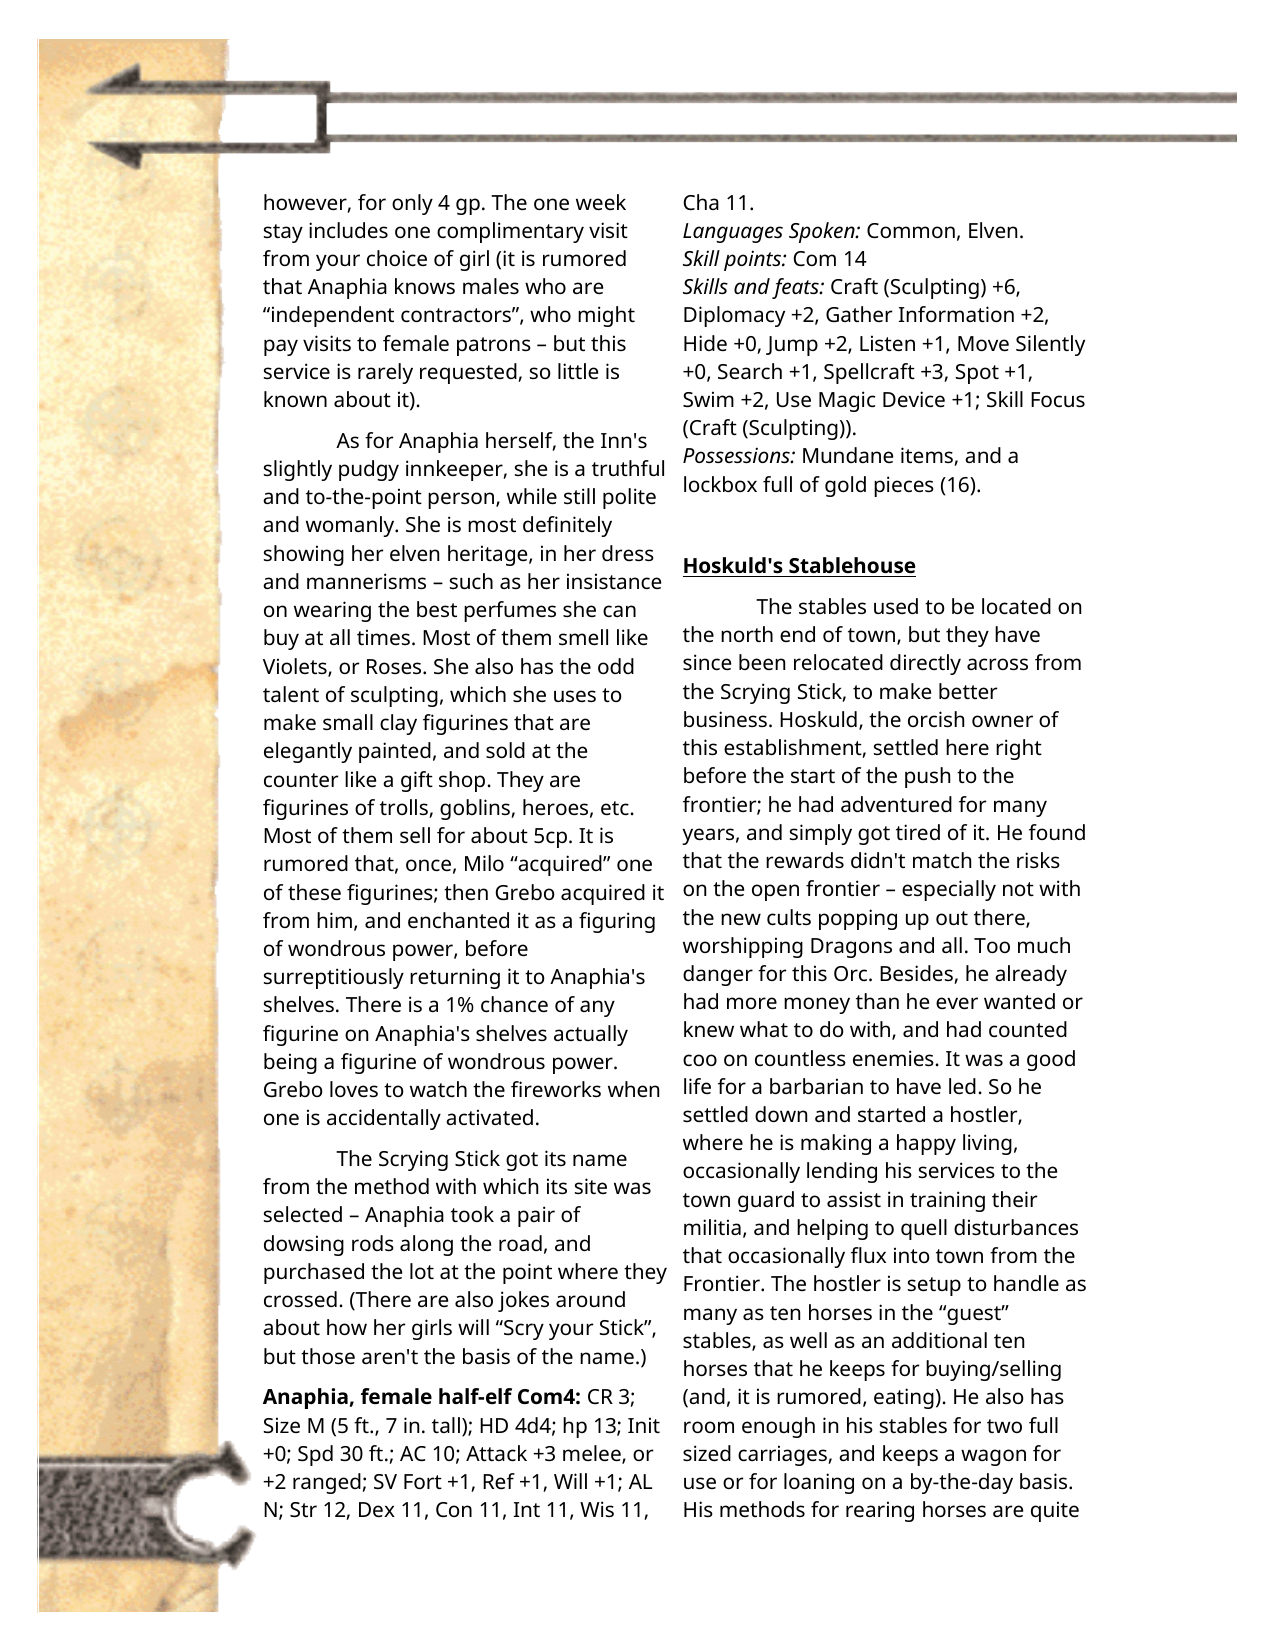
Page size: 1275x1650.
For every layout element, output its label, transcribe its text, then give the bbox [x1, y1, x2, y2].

text Anaphia, female half-elf Com4: CR 3; Size M (5 ft., 7 in. tall); HD 4d4; hp 13; Init +0; Spd 30 ft.; AC 10; Attack +3 melee, or +2 ranged; SV Fort +1, Ref +1, Will +1; AL N; Str 12, Dex 11, Con 11, Int 11, Wis 11, [263, 1382, 667, 1524]
text The Scrying Stick got its name from the method with which its site was selected – Anaphia took a pair of dowsing rods along the road, and purchased the lot at the point where they crossed. (There are also jokes around about how her girls will “Scry your Stick”, but those aren't the basis of the name.) [263, 1144, 667, 1370]
text Cha 11. Languages Spoken: Common, Elven. Skill points: Com 14 Skills and feats: Craft (Sculpting) +6, Diplomacy +2, Gather Information +2, Hide +0, Jump +2, Listen +1, Move Silently +0, Search +1, Spellcraft +3, Spot +1, Swim +2, Use Magic Device +1; Skill Focus (Craft (Sculpting)). Possessions: Mundane items, and a lockbox full of gold pieces (16). [682, 188, 1087, 498]
text As for Anaphia herself, the Inn's slightly pudgy innkeeper, she is a truthful and to-the-point person, while still polite and womanly. She is most definitely showing her elven heritage, in her dress and mannerisms – such as her insistance on wearing the best perfumes she can buy at all times. Most of them smell like Violets, or Roses. She also has the odd talent of sculpting, which she uses to make small clay figurines that are elegantly painted, and sold at the counter like a gift shop. They are figurines of trolls, goblins, heroes, etc. Most of them sell for about 5cp. It is rumored that, once, Milo “acquired” one of these figurines; then Grebo acquired it from him, and enchanted it as a figuring of wondrous power, before surreptitiously returning it to Anaphia's shelves. There is a 1% chance of any figurine on Anaphia's shelves actually being a figurine of wondrous power. Grebo loves to watch the fireworks when one is accidentally activated. [263, 426, 667, 1132]
text Hoskuld's Stablehouse [682, 551, 1087, 579]
text however, for only 4 gp. The one week stay includes one complimentary visit from your choice of girl (it is rumored that Anaphia knows males who are “independent contractors”, who might pay visits to female patrons – but this service is rarely requested, so little is known about it). [263, 188, 667, 413]
picture [39, 39, 1237, 1612]
text The stables used to be located on the north end of town, but they have since been relocated directly across from the Scrying Stick, to make better business. Hoskuld, the orcish owner of this establishment, settled here right before the start of the push to the frontier; he had adventured for many years, and simply got tired of it. He found that the rewards didn't match the risks on the open frontier – especially not with the new cults popping up out there, worshipping Dragons and all. Too much danger for this Orc. Besides, he already had more money than he ever wanted or knew what to do with, and had counted coo on countless enemies. It was a good life for a barbarian to have led. So he settled down and started a hostler, where he is making a happy living, occasionally lending his services to the town guard to assist in training their militia, and helping to quell disturbances that occasionally flux into town from the Frontier. The hostler is setup to handle as many as ten horses in the “guest” stables, as well as an additional ten horses that he keeps for buying/selling (and, it is rumored, eating). He also has room enough in his stables for two full sized carriages, and keeps a wagon for use or for loaning on a by-the-day basis. His methods for rearing horses are quite [682, 592, 1087, 1524]
